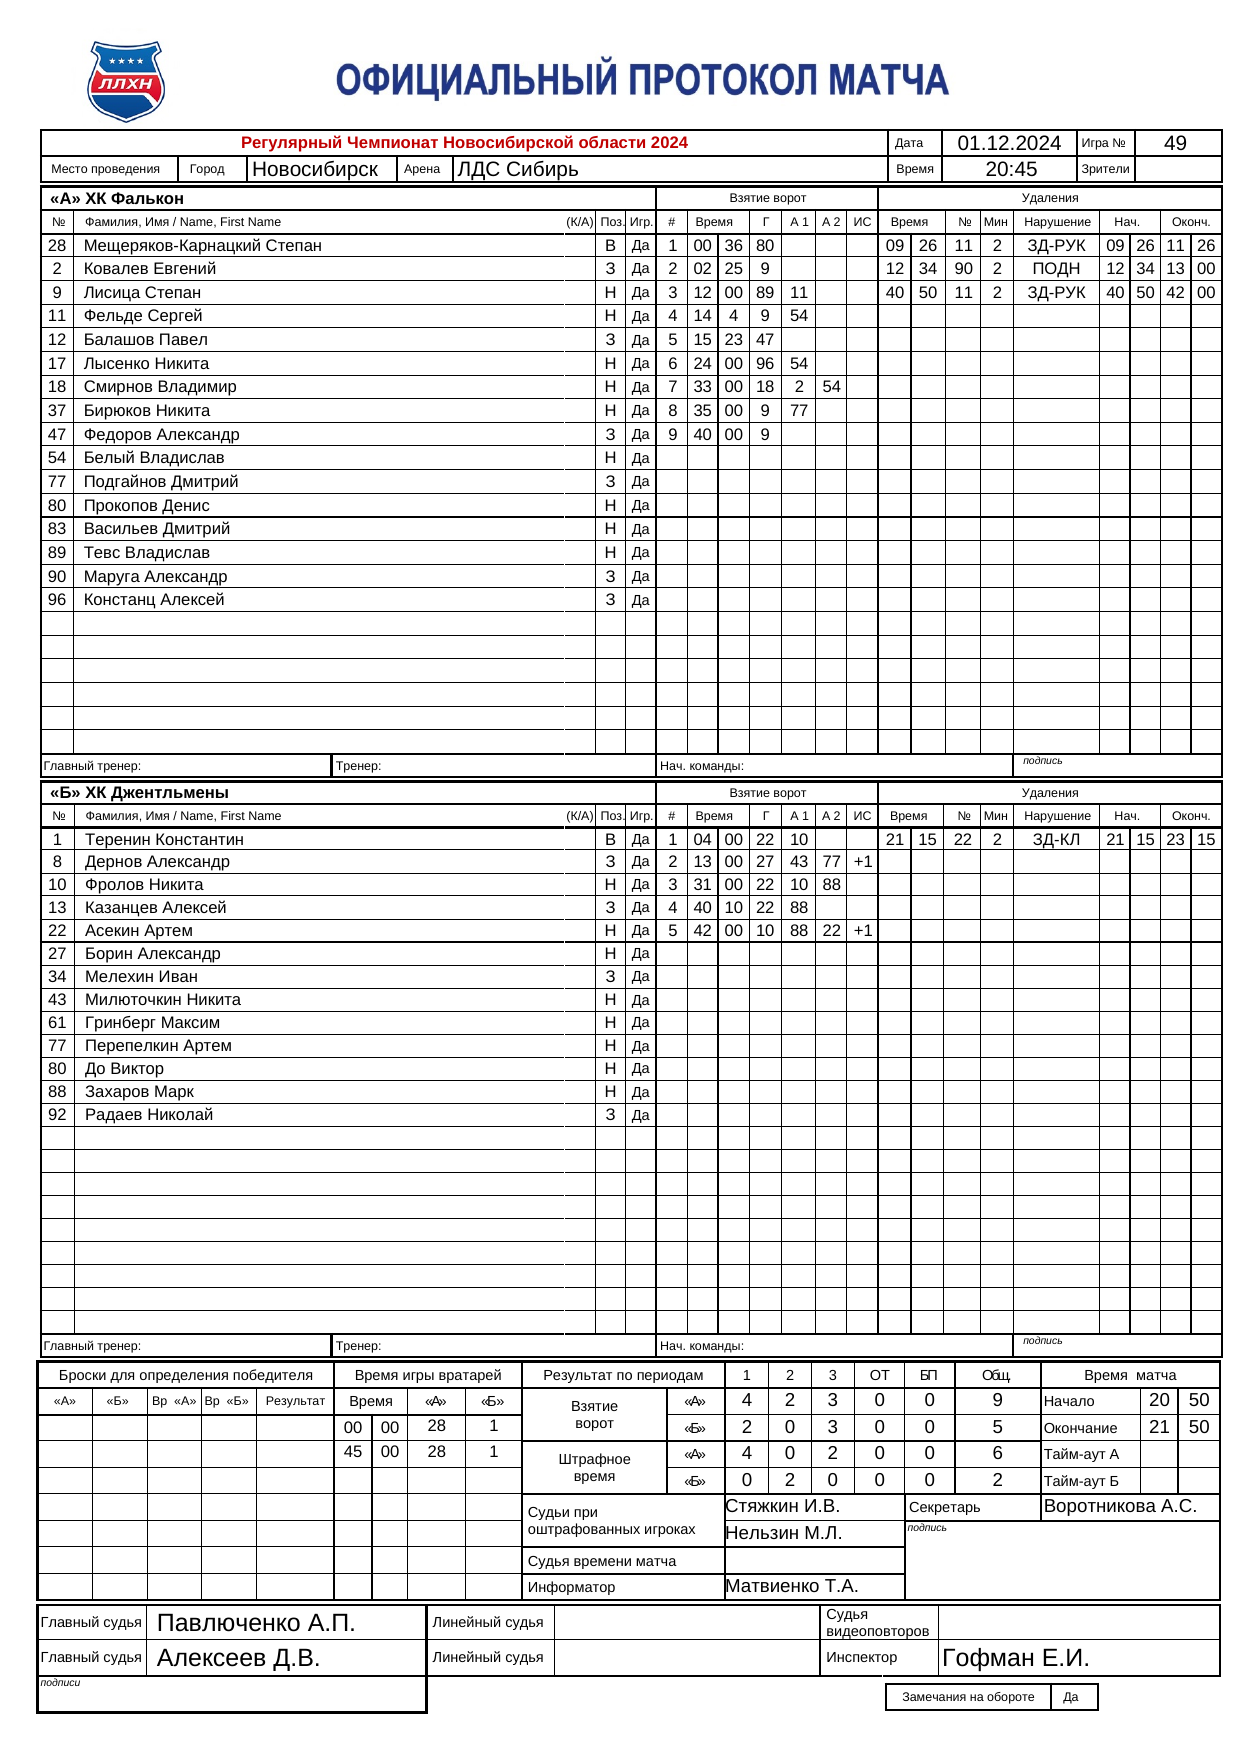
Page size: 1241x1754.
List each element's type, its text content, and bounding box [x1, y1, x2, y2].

table_cell 0 [855, 1415, 904, 1440]
table_cell «А» [408, 1389, 465, 1413]
table_cell 4 [726, 1389, 768, 1413]
table_cell [912, 446, 945, 469]
table_cell [1161, 1081, 1190, 1103]
table_cell [981, 1265, 1013, 1287]
table_cell [981, 1288, 1013, 1310]
table_cell [847, 1288, 877, 1310]
table_cell [912, 328, 945, 351]
table_cell 43 [782, 850, 815, 872]
table_cell [816, 829, 846, 849]
table_cell [816, 399, 846, 422]
table_cell [946, 399, 980, 422]
table_cell [257, 1521, 333, 1546]
table_cell 13 [1161, 257, 1190, 280]
table_cell 77 [816, 850, 846, 872]
table_cell [847, 683, 877, 706]
table_cell Павлюченко А.П. [147, 1606, 425, 1639]
table_cell № [944, 805, 980, 826]
table_cell 10 [782, 874, 815, 895]
table_cell подписи [39, 1677, 425, 1711]
table_cell [750, 1058, 781, 1079]
table_cell [688, 943, 717, 964]
table_cell [816, 683, 846, 706]
table_cell [1192, 943, 1221, 964]
table_cell [1131, 328, 1160, 351]
table_cell Время [879, 211, 945, 233]
table_cell [1161, 896, 1190, 918]
table_cell 15 [1131, 829, 1160, 849]
table_cell [816, 257, 846, 280]
table_cell [657, 1265, 687, 1287]
table_header Взятие ворот [657, 188, 877, 209]
table_cell [981, 1196, 1013, 1218]
table_cell 92 [42, 1104, 74, 1126]
table_cell [1100, 1104, 1129, 1126]
table_cell [981, 707, 1013, 729]
table_cell [1161, 1104, 1190, 1126]
table_cell [782, 612, 815, 634]
table_cell Да [626, 1035, 655, 1057]
table_cell [750, 1104, 781, 1126]
table_cell 13 [688, 850, 717, 872]
table_cell 0 [855, 1442, 904, 1467]
table_cell [626, 1242, 655, 1264]
table_cell [657, 612, 687, 634]
table_cell [408, 1494, 465, 1520]
table_cell [847, 1173, 877, 1195]
table_cell [981, 588, 1013, 611]
table_cell 6 [956, 1442, 1040, 1467]
table_cell «Б » [466, 1389, 521, 1413]
table_cell 88 [816, 874, 846, 895]
table_cell Да [626, 966, 655, 987]
table_cell [1014, 874, 1099, 895]
table_cell [782, 1311, 815, 1333]
table_cell [981, 376, 1013, 398]
table_cell [750, 470, 781, 493]
table_cell [657, 943, 687, 964]
table_cell 0 [905, 1468, 954, 1493]
table_cell [1100, 850, 1129, 872]
table_cell 28 [408, 1416, 465, 1440]
table_cell [946, 730, 980, 753]
table_cell [39, 1468, 92, 1493]
table_cell 2 [726, 1415, 768, 1440]
table_cell [719, 494, 749, 516]
table_cell [1161, 541, 1190, 564]
table_cell [1131, 612, 1160, 634]
table_cell [981, 352, 1013, 374]
table_cell [657, 966, 687, 987]
table_cell [816, 305, 846, 327]
table_cell [688, 707, 717, 729]
table_cell Н [596, 376, 625, 398]
table_cell Оконч. [1161, 805, 1221, 826]
table_cell [782, 943, 815, 964]
table_cell [1161, 588, 1190, 611]
table_cell [782, 1127, 815, 1149]
table_cell [847, 1311, 877, 1333]
table_cell [1131, 1104, 1160, 1126]
table_cell [1131, 920, 1160, 941]
table_cell [847, 636, 877, 658]
table_cell [148, 1547, 201, 1573]
table_cell [75, 1196, 564, 1218]
table_cell [912, 1265, 943, 1287]
table_cell 11 [946, 235, 980, 256]
table_cell Н [596, 1081, 625, 1103]
table_cell Нарушение [1014, 805, 1099, 826]
table_cell Да [626, 235, 655, 256]
table_cell [816, 1265, 846, 1287]
table_cell [719, 1058, 749, 1079]
table_cell 61 [42, 1012, 74, 1033]
table_cell [373, 1547, 407, 1573]
table_cell [816, 1035, 846, 1057]
table_cell [1014, 1081, 1099, 1103]
table_cell 2 [769, 1468, 811, 1493]
table_cell [750, 1127, 781, 1149]
table_cell [1161, 850, 1190, 872]
table_cell [657, 494, 687, 516]
table_cell [847, 328, 877, 351]
table_cell [750, 966, 781, 987]
table_cell [688, 1219, 717, 1241]
table_cell [565, 1173, 595, 1195]
table_cell [688, 1173, 717, 1195]
table_cell [1014, 470, 1099, 493]
table_cell А 1 [782, 211, 815, 233]
table_cell [719, 1196, 749, 1218]
table_cell 00 [719, 399, 749, 422]
table_cell № [42, 805, 74, 826]
table_cell [148, 1521, 201, 1546]
table_cell 50 [1131, 281, 1160, 303]
table_cell [688, 1311, 717, 1333]
table_cell Судья времени матча [523, 1548, 724, 1573]
table_cell [750, 659, 781, 682]
table_cell Фельде Сергей [74, 305, 564, 327]
table_cell [1100, 636, 1129, 658]
table_cell [1161, 1265, 1190, 1287]
table_header Замечания на обороте [887, 1685, 1050, 1709]
table_cell Бирюков Никита [74, 399, 564, 422]
table_cell 21 [879, 829, 910, 849]
table_cell [912, 943, 943, 964]
table_cell [1131, 565, 1160, 587]
table_cell [596, 1265, 625, 1287]
table_cell Перепелкин Артем [75, 1035, 564, 1057]
table_cell Результат [257, 1389, 333, 1413]
table_cell [93, 1416, 147, 1440]
table_cell 88 [42, 1081, 74, 1103]
table_cell Окончание [1042, 1415, 1140, 1440]
table_cell [657, 683, 687, 706]
table_cell 27 [42, 943, 74, 964]
table_cell [1099, 1682, 1220, 1711]
table_cell 21 [1100, 829, 1129, 849]
table_cell До Виктор [75, 1058, 564, 1079]
table_cell ИС [847, 805, 877, 826]
table_cell [1131, 850, 1160, 872]
table_cell [148, 1494, 201, 1520]
table_cell [1161, 1058, 1190, 1079]
table_cell [1014, 966, 1099, 987]
table_cell [688, 446, 717, 469]
table_cell [879, 470, 910, 493]
table_cell А 1 [782, 805, 815, 826]
table_cell [847, 1012, 877, 1033]
table_cell [1192, 730, 1221, 753]
table_cell [74, 707, 564, 729]
table_cell [719, 707, 749, 729]
table_cell [1192, 470, 1221, 493]
table_cell [879, 683, 910, 706]
table_cell [1192, 1219, 1221, 1241]
table_header Да [1052, 1685, 1097, 1709]
table_cell [565, 683, 595, 706]
table_cell Казанцев Алексей [75, 896, 564, 918]
table_cell [816, 659, 846, 682]
table_cell Дернов Александр [75, 850, 564, 872]
table_cell [688, 518, 717, 540]
table_cell [1100, 1242, 1129, 1264]
table_cell [1131, 683, 1160, 706]
table_cell 1 [466, 1416, 521, 1440]
table_cell [1141, 1441, 1177, 1467]
table_cell [944, 1219, 980, 1241]
table_cell [879, 541, 910, 564]
table_cell 12 [1100, 257, 1129, 280]
table_cell [782, 1012, 815, 1033]
table_cell [42, 636, 73, 658]
table_cell [946, 376, 980, 398]
table_cell [657, 588, 687, 611]
table_cell [1192, 1127, 1221, 1149]
table_cell [657, 446, 687, 469]
table_cell [782, 989, 815, 1011]
table_cell ИС [847, 211, 877, 233]
table_cell [719, 470, 749, 493]
table_cell Игр. [626, 805, 655, 826]
table_cell [1161, 470, 1190, 493]
table_cell 31 [688, 874, 717, 895]
table_cell Нач. команды: [657, 755, 1012, 776]
table_cell 14 [688, 305, 717, 327]
table_cell [75, 1150, 564, 1172]
table_cell [847, 376, 877, 398]
table_cell [565, 1150, 595, 1172]
table_cell # [657, 805, 687, 826]
table_cell [816, 1104, 846, 1126]
table_cell [1131, 470, 1160, 493]
table_cell [939, 1606, 1219, 1639]
table_cell [816, 470, 846, 493]
table_cell [1192, 896, 1221, 918]
table_cell [1161, 874, 1190, 895]
table_cell Судья видеоповторов [821, 1606, 938, 1639]
table_cell Да [626, 850, 655, 872]
table_cell [782, 541, 815, 564]
table_cell [912, 1104, 943, 1126]
table_cell 88 [782, 896, 815, 918]
table_cell [946, 470, 980, 493]
table_cell [847, 541, 877, 564]
table_cell 00 [719, 423, 749, 445]
table_cell 22 [944, 829, 980, 849]
table_cell подпись [1014, 1335, 1221, 1356]
table_cell А 2 [816, 805, 846, 826]
table_cell [879, 989, 910, 1011]
table_cell [1014, 1150, 1099, 1172]
table_cell Да [626, 1012, 655, 1033]
table_cell [626, 1219, 655, 1241]
table_cell [847, 305, 877, 327]
table_cell [1014, 541, 1099, 564]
table_cell [1014, 989, 1099, 1011]
table_cell [981, 1058, 1013, 1079]
table_cell [1014, 328, 1099, 351]
table_cell [257, 1547, 333, 1573]
table_cell [946, 328, 980, 351]
table_cell ЗД-РУК [1014, 235, 1099, 256]
table_cell [782, 588, 815, 611]
table_cell 47 [750, 328, 781, 351]
table_cell [75, 1311, 564, 1333]
table_cell [879, 707, 910, 729]
table_cell [946, 305, 980, 327]
table_cell Да [626, 541, 655, 564]
table_cell [657, 1288, 687, 1310]
table_cell [1131, 305, 1160, 327]
table_cell [847, 1265, 877, 1287]
table_cell [657, 636, 687, 658]
table_cell [1192, 707, 1221, 729]
table_cell [847, 874, 877, 895]
table_cell [912, 966, 943, 987]
table_cell [782, 1173, 815, 1195]
table_cell [847, 1104, 877, 1126]
table_cell [1192, 305, 1221, 327]
table_cell [719, 588, 749, 611]
table_cell [39, 1416, 92, 1440]
table_cell [596, 683, 625, 706]
table_cell 18 [42, 376, 73, 398]
table_cell 80 [750, 235, 781, 256]
table_cell [657, 565, 687, 587]
table_cell [1131, 423, 1160, 445]
table_cell [373, 1521, 407, 1546]
table_cell З [596, 966, 625, 987]
table_cell 9 [42, 281, 73, 303]
table_cell [202, 1521, 256, 1546]
table_cell [879, 1311, 910, 1333]
table_cell Да [626, 943, 655, 964]
table_cell [1192, 1104, 1221, 1126]
table_cell [565, 235, 595, 256]
table_cell 4 [726, 1442, 768, 1467]
table_cell [782, 423, 815, 445]
table_cell [981, 1311, 1013, 1333]
table_cell Федоров Александр [74, 423, 564, 445]
table_cell [1131, 1173, 1160, 1195]
table_cell Фамилия, Имя / Name, First Name [75, 805, 565, 826]
table_cell [74, 636, 564, 658]
table_cell [257, 1494, 333, 1520]
table_cell [946, 352, 980, 374]
table_cell [148, 1574, 201, 1599]
table_cell «Б» [668, 1415, 724, 1440]
table_cell [1100, 446, 1129, 469]
table_cell З [596, 588, 625, 611]
table_cell [1100, 1035, 1129, 1057]
table_cell [912, 376, 945, 398]
table_cell [719, 659, 749, 682]
table_cell [202, 1416, 256, 1440]
table_cell [782, 565, 815, 587]
table_cell [1131, 874, 1160, 895]
table_cell [1014, 588, 1099, 611]
table_cell [688, 612, 717, 634]
table_cell 0 [769, 1442, 811, 1467]
table_cell [1192, 1311, 1221, 1333]
table_cell [565, 1035, 595, 1057]
table_cell [847, 1219, 877, 1241]
table_cell [719, 1012, 749, 1033]
table_cell Линейный судья [428, 1640, 554, 1675]
table_cell 5 [956, 1415, 1040, 1440]
table_cell [1161, 1242, 1190, 1264]
table_cell З [596, 257, 625, 280]
table_cell [565, 470, 595, 493]
table_cell [565, 423, 595, 445]
table_cell [1100, 874, 1129, 895]
table_cell [1131, 1035, 1160, 1057]
table_cell [596, 1311, 625, 1333]
table_cell [1131, 989, 1160, 1011]
table_cell Н [596, 1058, 625, 1079]
table_cell [626, 1196, 655, 1218]
table_cell [626, 1311, 655, 1333]
table_cell [42, 730, 73, 753]
table_cell 4 [719, 305, 749, 327]
table_cell [1100, 989, 1129, 1011]
table_cell 89 [42, 541, 73, 564]
table_cell 2 [657, 850, 687, 872]
table_header Удаления [879, 783, 1221, 803]
table_cell [1192, 1150, 1221, 1172]
table_cell [565, 352, 595, 374]
table_cell [719, 1265, 749, 1287]
table_cell [750, 1242, 781, 1264]
table_cell [946, 707, 980, 729]
table_cell [879, 1058, 910, 1079]
table_cell Время [879, 805, 943, 826]
table_cell 1 [466, 1441, 521, 1467]
table_cell [944, 1035, 980, 1057]
table_cell [202, 1468, 256, 1493]
table_cell 34 [1131, 257, 1160, 280]
table_cell [944, 1311, 980, 1333]
table_cell 9 [956, 1389, 1040, 1413]
table_cell [782, 659, 815, 682]
table_cell 09 [879, 235, 910, 256]
table_cell Секретарь [906, 1495, 1040, 1520]
table_cell [912, 636, 945, 658]
table_cell [981, 1173, 1013, 1195]
table_cell [42, 683, 73, 706]
table_cell Маруга Александр [74, 565, 564, 587]
table_cell [565, 376, 595, 398]
table_cell [1131, 376, 1160, 398]
table_cell [879, 896, 910, 918]
table_cell [657, 989, 687, 1011]
table_cell 15 [912, 829, 943, 849]
table_cell [1192, 1288, 1221, 1310]
table_cell [946, 423, 980, 445]
table_cell [657, 730, 687, 753]
table_cell Поз. [596, 805, 625, 826]
table_cell [981, 920, 1013, 941]
table_cell [688, 1104, 717, 1126]
table_cell [555, 1606, 819, 1639]
table_cell Милюточкин Никита [75, 989, 564, 1011]
table_cell [912, 612, 945, 634]
table_cell [148, 1468, 201, 1493]
table_cell Мелехин Иван [75, 966, 564, 987]
table_cell 0 [905, 1389, 954, 1413]
table_cell Да [626, 1081, 655, 1103]
table_cell [565, 896, 595, 918]
table_cell [1131, 1012, 1160, 1033]
table_header Игра № [1078, 131, 1134, 155]
table_cell [1014, 1219, 1099, 1241]
table_cell [1192, 541, 1221, 564]
table_cell [1100, 1150, 1129, 1172]
table_cell [565, 1104, 595, 1126]
table_cell [93, 1494, 147, 1520]
table_cell [202, 1574, 256, 1599]
table_cell 54 [816, 376, 846, 398]
table_cell Стяжкин И.В. [726, 1495, 904, 1520]
table_cell [1014, 1127, 1099, 1149]
table_cell [946, 494, 980, 516]
table_cell 1 [657, 829, 687, 849]
table_cell Тренер: [333, 755, 655, 776]
table_cell 42 [688, 920, 717, 941]
table_cell З [596, 423, 625, 445]
table_cell [719, 1035, 749, 1057]
table_cell [565, 305, 595, 327]
table_cell [719, 943, 749, 964]
table_cell [1131, 588, 1160, 611]
table_cell [816, 281, 846, 303]
table_cell [688, 1150, 717, 1172]
table_cell Инспектор [821, 1640, 938, 1675]
table_cell [688, 1081, 717, 1103]
table_cell 00 [373, 1441, 407, 1467]
table_cell [596, 1242, 625, 1264]
table_cell 22 [750, 829, 781, 849]
table_cell 42 [1161, 281, 1190, 303]
table_cell 0 [726, 1468, 768, 1493]
table_cell [657, 1127, 687, 1149]
table_cell [1192, 1265, 1221, 1287]
table_cell [782, 730, 815, 753]
table_cell [879, 1035, 910, 1057]
table_cell [1131, 1242, 1160, 1264]
table_cell 00 [719, 281, 749, 303]
table_cell [912, 1081, 943, 1103]
table_cell ЗД-КЛ [1014, 829, 1099, 849]
table_cell [750, 565, 781, 587]
table_cell 00 [719, 850, 749, 872]
table_cell +1 [847, 920, 877, 941]
table_cell [565, 518, 595, 540]
table_cell № [42, 211, 73, 233]
table_cell [981, 541, 1013, 564]
table_cell [816, 707, 846, 729]
table_cell Город [179, 157, 246, 181]
table_cell Да [626, 352, 655, 374]
table_cell З [596, 470, 625, 493]
table_cell [782, 518, 815, 540]
table_cell [596, 707, 625, 729]
table_cell [816, 1219, 846, 1241]
table_cell [981, 565, 1013, 587]
table_cell [1100, 896, 1129, 918]
table_cell [1100, 683, 1129, 706]
table_header Результат по периодам [523, 1363, 724, 1387]
table_cell А 2 [816, 211, 846, 233]
table_cell [782, 1035, 815, 1057]
table_cell Прокопов Денис [74, 494, 564, 516]
table_cell 9 [750, 305, 781, 327]
table_cell [912, 683, 945, 706]
table_cell [39, 1494, 92, 1520]
table_cell 12 [42, 328, 73, 351]
table_cell [1192, 874, 1221, 895]
table_cell [565, 1127, 595, 1149]
table_cell 2 [657, 257, 687, 280]
table_cell [42, 1265, 74, 1287]
table_cell 0 [769, 1415, 811, 1440]
table_cell подпись [906, 1522, 1219, 1599]
table_cell 10 [782, 829, 815, 849]
table_cell [946, 588, 980, 611]
table_cell [626, 707, 655, 729]
table_cell [657, 659, 687, 682]
table_cell 2 [981, 281, 1013, 303]
table_cell [946, 541, 980, 564]
table_cell 40 [1100, 281, 1129, 303]
table_cell Да [626, 588, 655, 611]
table_cell [42, 1173, 74, 1195]
table_cell [847, 565, 877, 587]
table_cell 00 [1192, 257, 1221, 280]
table_cell [39, 1574, 92, 1599]
table_cell Поз. [596, 211, 625, 233]
table_cell [944, 1104, 980, 1126]
table_cell 2 [769, 1389, 811, 1413]
table_cell [688, 989, 717, 1011]
table_cell [719, 989, 749, 1011]
table_cell 80 [42, 1058, 74, 1079]
table_cell [879, 850, 910, 872]
table_cell Да [626, 376, 655, 398]
table_cell [912, 1058, 943, 1079]
table_cell [912, 1035, 943, 1057]
table_cell [1161, 1012, 1190, 1033]
table_cell [1131, 730, 1160, 753]
table_cell [944, 1288, 980, 1310]
table_cell [565, 446, 595, 469]
table_cell Н [596, 1035, 625, 1057]
table_cell [1131, 352, 1160, 374]
table_cell [1192, 920, 1221, 941]
table_cell [657, 541, 687, 564]
table_cell [1179, 1441, 1219, 1467]
table_cell [1014, 659, 1099, 682]
table_cell [719, 683, 749, 706]
table_cell [879, 565, 910, 587]
table_cell Тевс Владислав [74, 541, 564, 564]
table_cell 4 [657, 305, 687, 327]
table_cell Место проведения [42, 157, 177, 181]
table_cell [202, 1441, 256, 1467]
table_cell Н [596, 305, 625, 327]
table_cell Главный тренер: [42, 1335, 330, 1356]
table_cell [750, 1311, 781, 1333]
table_cell [1014, 1196, 1099, 1218]
table_cell [1100, 352, 1129, 374]
table_cell [750, 1219, 781, 1241]
table_cell Н [596, 518, 625, 540]
table_cell [847, 612, 877, 634]
table_cell [626, 1288, 655, 1310]
table_cell «А» [39, 1389, 92, 1413]
table_cell [335, 1494, 371, 1520]
table_cell «Б» [668, 1468, 724, 1493]
table_cell Время [688, 805, 749, 826]
table_cell [1192, 328, 1221, 351]
table_cell 10 [719, 896, 749, 918]
table_cell 12 [879, 257, 910, 280]
table_cell Арена [398, 157, 452, 181]
table_cell [688, 730, 717, 753]
table_cell [816, 989, 846, 1011]
table_cell Вр «А» [148, 1389, 201, 1413]
table_cell [946, 612, 980, 634]
table_cell [1192, 399, 1221, 422]
table_cell [1100, 494, 1129, 516]
table_cell [782, 1265, 815, 1287]
table_cell Теренин Константин [75, 829, 564, 849]
table_cell [565, 636, 595, 658]
table_cell [847, 446, 877, 469]
table_cell [1131, 636, 1160, 658]
table_cell [750, 518, 781, 540]
table_cell [847, 352, 877, 374]
table_cell [1014, 1242, 1099, 1264]
table_cell [565, 659, 595, 682]
table_cell 27 [750, 850, 781, 872]
table_cell [1131, 494, 1160, 516]
table_cell (К/А) [565, 211, 595, 233]
table_cell Мещеряков-Карнацкий Степан [74, 235, 564, 256]
table_cell Белый Владислав [74, 446, 564, 469]
table_cell 34 [42, 966, 74, 987]
table_header БП [905, 1363, 954, 1387]
table_cell 40 [688, 896, 717, 918]
table_cell Балашов Павел [74, 328, 564, 351]
table_cell [1100, 1127, 1129, 1149]
table_cell [688, 1242, 717, 1264]
picture [5, 28, 1179, 129]
table_cell [719, 541, 749, 564]
table_cell Тайм-аут Б [1042, 1468, 1140, 1493]
table_cell [719, 565, 749, 587]
table_cell [944, 1058, 980, 1079]
table_cell [750, 588, 781, 611]
table_cell [912, 1242, 943, 1264]
table_cell [408, 1547, 465, 1573]
table_cell [750, 730, 781, 753]
table_cell Г [750, 211, 781, 233]
table_cell [657, 1058, 687, 1079]
table_cell З [596, 328, 625, 351]
table_cell [782, 1150, 815, 1172]
table_cell [657, 1104, 687, 1126]
table_cell [1100, 305, 1129, 327]
table_cell [912, 850, 943, 872]
table_cell [39, 1441, 92, 1467]
table_cell [847, 494, 877, 516]
table_cell [816, 1081, 846, 1103]
table_cell [1014, 1058, 1099, 1079]
table_cell [1192, 446, 1221, 469]
table_cell 00 [719, 829, 749, 849]
table_cell [981, 470, 1013, 493]
table_header ОТ [855, 1363, 904, 1387]
table_cell [1131, 1127, 1160, 1149]
table_cell 0 [855, 1389, 904, 1413]
table_cell [782, 470, 815, 493]
table_cell [879, 1242, 910, 1264]
table_cell [657, 1173, 687, 1195]
table_cell [981, 1242, 1013, 1264]
table_cell [879, 1104, 910, 1126]
table_cell [657, 1150, 687, 1172]
table_cell [1131, 1150, 1160, 1172]
table_cell 22 [750, 874, 781, 895]
table_cell [912, 1311, 943, 1333]
table_cell [1161, 446, 1190, 469]
table_cell [816, 943, 846, 964]
table_cell [565, 1288, 595, 1310]
table_cell 8 [657, 399, 687, 422]
table_cell [1131, 966, 1160, 987]
table_cell [879, 352, 910, 374]
table_cell [1161, 1219, 1190, 1241]
table_cell [657, 470, 687, 493]
table_cell [1014, 683, 1099, 706]
table_cell [912, 707, 945, 729]
table_cell 88 [782, 920, 815, 941]
table_cell [1014, 1104, 1099, 1126]
table_cell [688, 636, 717, 658]
table_cell [981, 305, 1013, 327]
table_cell Да [626, 257, 655, 280]
table_cell З [596, 565, 625, 587]
table_cell [596, 730, 625, 753]
table_cell [750, 1081, 781, 1103]
table_cell [1014, 730, 1099, 753]
table_cell [816, 612, 846, 634]
table_cell [912, 1288, 943, 1310]
table_cell [565, 829, 595, 849]
table_cell [373, 1494, 407, 1520]
table_cell [782, 446, 815, 469]
table_cell [1161, 352, 1190, 374]
table_cell З [596, 850, 625, 872]
table_cell [657, 1311, 687, 1333]
table_header Броски для определения победителя [39, 1363, 333, 1387]
table_header «А» ХК Фалькон [42, 188, 655, 209]
table_cell 00 [373, 1416, 407, 1440]
table_cell [1014, 850, 1099, 872]
table_cell [944, 920, 980, 941]
table_cell [879, 376, 910, 398]
table_cell [981, 612, 1013, 634]
table_cell [74, 659, 564, 682]
table_cell [750, 1288, 781, 1310]
table_cell [565, 850, 595, 872]
table_cell [981, 636, 1013, 658]
table_cell Н [596, 1012, 625, 1033]
table_cell Н [596, 399, 625, 422]
table_cell [257, 1468, 333, 1493]
table_cell [1100, 399, 1129, 422]
table_cell [816, 588, 846, 611]
table_cell [847, 1081, 877, 1103]
table_cell [879, 966, 910, 987]
table_cell [257, 1441, 333, 1467]
table_cell Судьи при оштрафованных игроках [523, 1495, 724, 1546]
table_cell [1014, 707, 1099, 729]
table_cell [596, 612, 625, 634]
table_header 49 [1136, 131, 1221, 155]
table_cell Борин Александр [75, 943, 564, 964]
table_cell [981, 896, 1013, 918]
table_cell Да [626, 518, 655, 540]
table_cell [1014, 1173, 1099, 1195]
table_cell [1192, 1196, 1221, 1218]
table_cell [335, 1547, 371, 1573]
table_cell [1100, 966, 1129, 987]
table_cell [1161, 1196, 1190, 1218]
table_cell [944, 1173, 980, 1195]
table_cell [565, 966, 595, 987]
table_cell [750, 683, 781, 706]
table_cell Время [688, 211, 749, 233]
table_cell № [946, 211, 980, 233]
table_cell [42, 1288, 74, 1310]
table_cell [596, 1219, 625, 1241]
table_cell «А» [668, 1389, 724, 1413]
table_cell [626, 683, 655, 706]
table_cell [75, 1219, 564, 1241]
table_cell [466, 1547, 521, 1573]
table_cell 3 [812, 1389, 854, 1413]
table_cell [1192, 1081, 1221, 1103]
table_cell [202, 1547, 256, 1573]
table_cell [688, 1035, 717, 1057]
table_cell [657, 1035, 687, 1057]
table_cell 83 [42, 518, 73, 540]
table_cell [75, 1288, 564, 1310]
table_cell [912, 494, 945, 516]
table_cell 54 [42, 446, 73, 469]
table_cell [1161, 328, 1190, 351]
table_cell [93, 1521, 147, 1546]
table_cell [1161, 1127, 1190, 1149]
table_cell [565, 328, 595, 351]
table_cell Информатор [523, 1575, 724, 1599]
table_cell [750, 989, 781, 1011]
table_cell [719, 1127, 749, 1149]
table_cell [912, 541, 945, 564]
table_cell [912, 588, 945, 611]
table_cell подпись [1014, 755, 1221, 776]
table_cell [1100, 612, 1129, 634]
table_cell Мин [981, 211, 1013, 233]
table_cell [847, 730, 877, 753]
table_header Взятие ворот [657, 783, 877, 803]
table_cell Констанц Алексей [74, 588, 564, 611]
table_cell 6 [657, 352, 687, 374]
table_cell [847, 518, 877, 540]
table_cell [93, 1574, 147, 1599]
table_cell [335, 1574, 371, 1599]
table_cell [93, 1547, 147, 1573]
table_cell [1161, 707, 1190, 729]
table_cell [946, 636, 980, 658]
table_cell Да [626, 423, 655, 445]
table_cell [657, 1196, 687, 1218]
table_cell [565, 1012, 595, 1033]
table_cell [816, 966, 846, 987]
table_cell «Б» [93, 1389, 147, 1413]
table_cell Н [596, 920, 625, 941]
table_cell 77 [42, 1035, 74, 1057]
table_cell Ковалев Евгений [74, 257, 564, 280]
table_cell [1161, 636, 1190, 658]
table_cell [257, 1574, 333, 1599]
table_cell [75, 1242, 564, 1264]
table_cell [719, 966, 749, 987]
table_header 1 [726, 1363, 768, 1387]
table_cell [879, 730, 910, 753]
table_cell [1161, 565, 1190, 587]
table_cell 02 [688, 257, 717, 280]
table_cell [1100, 659, 1129, 682]
table_cell Да [626, 281, 655, 303]
table_cell Да [626, 470, 655, 493]
table_cell [1192, 989, 1221, 1011]
table_cell 22 [42, 920, 74, 941]
table_cell [596, 1173, 625, 1195]
table_cell [816, 1288, 846, 1310]
table_cell [879, 1219, 910, 1241]
table_cell 9 [750, 399, 781, 422]
table_cell [1100, 1288, 1129, 1310]
table_cell [626, 612, 655, 634]
table_cell [879, 943, 910, 964]
table_cell # [657, 211, 687, 233]
table_cell [1192, 423, 1221, 445]
table_cell [981, 1127, 1013, 1149]
table_cell Радаев Николай [75, 1104, 564, 1126]
table_cell [944, 874, 980, 895]
table_cell 00 [1192, 281, 1221, 303]
table_cell Васильев Дмитрий [74, 518, 564, 540]
table_cell [565, 989, 595, 1011]
table_cell 00 [688, 235, 717, 256]
table_cell [981, 683, 1013, 706]
table_cell [944, 1012, 980, 1033]
table_cell [74, 683, 564, 706]
table_cell [626, 1265, 655, 1287]
table_cell [688, 1288, 717, 1310]
table_cell [1014, 1265, 1099, 1287]
table_cell [565, 565, 595, 587]
table_cell [1161, 683, 1190, 706]
table_header Общ. [956, 1363, 1040, 1387]
table_cell [981, 1035, 1013, 1057]
table_cell [1192, 494, 1221, 516]
table_cell [1161, 730, 1190, 753]
table_cell [565, 1311, 595, 1333]
table_cell [847, 470, 877, 493]
table_cell [719, 730, 749, 753]
table_cell [981, 328, 1013, 351]
table_cell [912, 423, 945, 445]
table_cell [1161, 399, 1190, 422]
table_cell 00 [719, 920, 749, 941]
table_cell [750, 1150, 781, 1172]
table_cell Асекин Артем [75, 920, 564, 941]
table_cell 18 [750, 376, 781, 398]
table_cell [1100, 1173, 1129, 1195]
table_header Время матча [1042, 1363, 1219, 1387]
table_cell [1100, 541, 1129, 564]
table_cell 24 [688, 352, 717, 374]
table_cell [42, 612, 73, 634]
table_cell [1100, 920, 1129, 941]
table_cell [782, 1196, 815, 1218]
table_cell [981, 850, 1013, 872]
table_cell [565, 588, 595, 611]
table_cell [750, 494, 781, 516]
table_cell [981, 659, 1013, 682]
table_cell [42, 1311, 74, 1333]
table_cell [847, 1150, 877, 1172]
table_cell [688, 470, 717, 493]
table_cell [1161, 1173, 1190, 1195]
table_header 3 [812, 1363, 854, 1387]
table_cell [816, 518, 846, 540]
table_cell [816, 1058, 846, 1079]
table_cell [946, 565, 980, 587]
table_cell Нач. [1100, 211, 1160, 233]
table_cell [750, 1173, 781, 1195]
table_cell 7 [657, 376, 687, 398]
table_cell [981, 1150, 1013, 1172]
table_cell [1192, 1035, 1221, 1057]
table_cell [626, 730, 655, 753]
table_cell Н [596, 352, 625, 374]
table_cell [912, 1012, 943, 1033]
table_cell [879, 636, 910, 658]
table_cell [912, 399, 945, 422]
table_cell Да [626, 874, 655, 895]
table_cell [912, 1150, 943, 1172]
table_cell [847, 966, 877, 987]
table_cell 2 [981, 829, 1013, 849]
table_cell [912, 920, 943, 941]
table_cell [1131, 399, 1160, 422]
table_cell Да [626, 1104, 655, 1126]
table_cell Да [626, 920, 655, 941]
table_cell [879, 1081, 910, 1103]
table_cell 0 [855, 1468, 904, 1493]
table_cell [1161, 612, 1190, 634]
table_cell [944, 850, 980, 872]
table_cell [879, 328, 910, 351]
table_cell [816, 730, 846, 753]
table_cell [688, 1058, 717, 1079]
table_cell [1192, 1242, 1221, 1264]
table_cell 17 [42, 352, 73, 374]
table_cell 40 [879, 281, 910, 303]
table_cell [879, 305, 910, 327]
table_cell 22 [816, 920, 846, 941]
table_cell [1014, 565, 1099, 587]
table_cell [1100, 376, 1129, 398]
table_cell [847, 281, 877, 303]
table_cell [1014, 305, 1099, 327]
table_cell [1014, 943, 1099, 964]
table_cell Штрафное время [523, 1442, 666, 1493]
table_cell Да [626, 446, 655, 469]
table_cell [1100, 518, 1129, 540]
table_cell 23 [719, 328, 749, 351]
table_cell [879, 1173, 910, 1195]
table_cell [946, 659, 980, 682]
table_cell [466, 1521, 521, 1546]
table_cell [981, 1081, 1013, 1103]
table_cell [1192, 850, 1221, 872]
table_cell [719, 1173, 749, 1195]
table_cell 47 [42, 423, 73, 445]
table_cell 43 [42, 989, 74, 1011]
table_cell 35 [688, 399, 717, 422]
table_cell [944, 1081, 980, 1103]
table_cell [657, 1012, 687, 1033]
table_cell [782, 1288, 815, 1310]
table_cell 89 [750, 281, 781, 303]
table_cell [1192, 588, 1221, 611]
table_cell [1161, 989, 1190, 1011]
table_cell [719, 1104, 749, 1126]
table_cell [1192, 518, 1221, 540]
table_cell 10 [750, 920, 781, 941]
table_cell 45 [335, 1441, 371, 1467]
table_cell [1131, 518, 1160, 540]
table_cell [981, 494, 1013, 516]
table_cell 96 [42, 588, 73, 611]
table_cell 4 [657, 896, 687, 918]
table_cell Да [626, 399, 655, 422]
table_cell Н [596, 943, 625, 964]
table_cell [565, 612, 595, 634]
table_cell [944, 1242, 980, 1264]
table_cell [1161, 659, 1190, 682]
table_cell [1161, 305, 1190, 327]
table_cell [626, 1173, 655, 1195]
table_cell [626, 1127, 655, 1149]
table_cell [1131, 1196, 1160, 1218]
table_cell 2 [42, 257, 73, 280]
table_cell 26 [1131, 235, 1160, 256]
table_cell З [596, 896, 625, 918]
table_cell [1100, 1012, 1129, 1033]
table_cell ПОДН [1014, 257, 1099, 280]
table_cell Воротникова А.С. [1042, 1495, 1219, 1520]
table_cell [750, 446, 781, 469]
table_cell Да [626, 1058, 655, 1079]
table_cell Вр «Б» [202, 1389, 256, 1413]
table_cell [148, 1441, 201, 1467]
table_cell [847, 659, 877, 682]
table_cell 11 [42, 305, 73, 327]
table_cell [944, 1127, 980, 1149]
table_cell Гофман Е.И. [939, 1640, 1219, 1675]
table_cell Да [626, 565, 655, 587]
table_cell [981, 1104, 1013, 1126]
table_cell [816, 1173, 846, 1195]
table_cell Нарушение [1014, 211, 1099, 233]
table_cell [1161, 966, 1190, 987]
table_cell [782, 966, 815, 987]
table_cell 9 [750, 423, 781, 445]
table_cell [408, 1574, 465, 1599]
table_cell [944, 966, 980, 987]
table_cell [1014, 494, 1099, 516]
table_cell Да [626, 989, 655, 1011]
table_cell [626, 636, 655, 658]
table_cell 80 [42, 494, 73, 516]
table_cell [148, 1416, 201, 1440]
table_cell [944, 896, 980, 918]
table_cell [912, 989, 943, 1011]
table_cell Да [626, 829, 655, 849]
table_cell [1192, 659, 1221, 682]
table_cell 10 [42, 874, 74, 895]
table_cell Взятие ворот [523, 1389, 666, 1440]
table_cell [879, 588, 910, 611]
table_cell [1192, 1058, 1221, 1079]
table_cell [565, 1265, 595, 1287]
table_cell [719, 612, 749, 634]
table_cell 28 [408, 1441, 465, 1467]
table_cell [1192, 966, 1221, 987]
table_cell Оконч. [1161, 211, 1221, 233]
table_cell [1141, 1468, 1177, 1493]
table_cell [912, 470, 945, 493]
table_cell 5 [657, 920, 687, 941]
table_cell [879, 1150, 910, 1172]
table_cell 00 [719, 376, 749, 398]
table_cell Н [596, 281, 625, 303]
table_cell [816, 494, 846, 516]
table_cell Линейный судья [428, 1606, 554, 1639]
table_cell Н [596, 446, 625, 469]
table_cell Нельзин М.Л. [726, 1521, 904, 1546]
table_cell 11 [1161, 235, 1190, 256]
table_cell [1136, 157, 1221, 181]
table_cell [1014, 1012, 1099, 1033]
table_cell [816, 1127, 846, 1149]
table_cell 1 [657, 235, 687, 256]
table_cell [944, 1265, 980, 1287]
table_cell [879, 1127, 910, 1149]
table_cell [565, 1219, 595, 1241]
table_cell [1100, 1219, 1129, 1241]
table_cell [1179, 1468, 1219, 1493]
table_cell [74, 730, 564, 753]
table_cell [565, 281, 595, 303]
table_cell [39, 1521, 92, 1546]
table_cell [1014, 376, 1099, 398]
table_cell [373, 1574, 407, 1599]
table_cell [981, 399, 1013, 422]
table_cell [912, 305, 945, 327]
table_cell 0 [812, 1468, 854, 1493]
table_cell Нач. [1100, 805, 1160, 826]
table_cell [565, 399, 595, 422]
table_cell [719, 636, 749, 658]
table_cell Лысенко Никита [74, 352, 564, 374]
table_cell [75, 1265, 564, 1287]
table_cell [565, 1058, 595, 1079]
table_cell [782, 1242, 815, 1264]
table_cell [688, 541, 717, 564]
table_cell [816, 328, 846, 351]
table_cell [719, 1219, 749, 1241]
table_cell [688, 1012, 717, 1033]
table_cell [1100, 707, 1129, 729]
table_cell [596, 1127, 625, 1149]
table_cell [879, 612, 910, 634]
table_cell 9 [750, 257, 781, 280]
table_cell [912, 874, 943, 895]
table_cell Фамилия, Имя / Name, First Name [74, 211, 565, 233]
table_cell [981, 1219, 1013, 1241]
table_cell [782, 1058, 815, 1079]
table_cell [750, 707, 781, 729]
table_cell В [596, 235, 625, 256]
table_cell 23 [1161, 829, 1190, 849]
table_cell [719, 1242, 749, 1264]
table_cell [879, 1288, 910, 1310]
table_cell 40 [688, 423, 717, 445]
table_cell [75, 1127, 564, 1149]
table_cell [335, 1468, 371, 1493]
table_cell 5 [657, 328, 687, 351]
table_cell [373, 1468, 407, 1493]
table_cell [1192, 1012, 1221, 1033]
table_cell Да [626, 494, 655, 516]
table_cell Захаров Марк [75, 1081, 564, 1103]
table_cell [565, 1196, 595, 1218]
table_cell [688, 683, 717, 706]
table_cell [565, 730, 595, 753]
table_cell [944, 1150, 980, 1172]
table_cell [981, 423, 1013, 445]
table_cell [1161, 1150, 1190, 1172]
table_cell [816, 1012, 846, 1033]
table_cell [1192, 1173, 1221, 1195]
table_cell 28 [42, 235, 73, 256]
table_cell В [596, 829, 625, 849]
table_cell [782, 1219, 815, 1241]
table_cell [946, 518, 980, 540]
table_cell [912, 518, 945, 540]
table_cell [782, 257, 815, 280]
table_cell [847, 1058, 877, 1079]
table_cell 09 [1100, 235, 1129, 256]
table_cell 36 [719, 235, 749, 256]
table_header Время игры вратарей [335, 1363, 521, 1387]
table_cell [565, 707, 595, 729]
table_cell [750, 612, 781, 634]
table_cell 90 [946, 257, 980, 280]
table_cell 54 [782, 352, 815, 374]
table_cell [816, 446, 846, 469]
table_cell [879, 920, 910, 941]
table_cell [688, 494, 717, 516]
table_cell [981, 730, 1013, 753]
table_cell [816, 541, 846, 564]
table_cell [782, 1104, 815, 1126]
table_cell [1192, 376, 1221, 398]
table_cell Тренер: [333, 1335, 655, 1356]
table_cell 0 [905, 1442, 954, 1467]
table_cell [879, 874, 910, 895]
table_cell [782, 683, 815, 706]
table_cell [688, 588, 717, 611]
table_cell 21 [1141, 1415, 1177, 1440]
table_cell 2 [956, 1468, 1040, 1493]
table_cell [565, 1081, 595, 1103]
table_cell [750, 943, 781, 964]
table_cell [1131, 1288, 1160, 1310]
table_cell 13 [42, 896, 74, 918]
table_cell З [596, 1104, 625, 1126]
table_cell [1100, 423, 1129, 445]
table_cell [879, 494, 910, 516]
table_cell [466, 1494, 521, 1520]
table_cell [466, 1574, 521, 1599]
table_cell [688, 1265, 717, 1287]
table_cell [596, 1196, 625, 1218]
table_cell [946, 683, 980, 706]
table_cell 54 [782, 305, 815, 327]
table_cell 22 [750, 896, 781, 918]
table_cell [74, 612, 564, 634]
table_cell [75, 1173, 564, 1195]
table_cell 2 [981, 235, 1013, 256]
table_cell [782, 494, 815, 516]
table_cell [847, 829, 877, 849]
table_cell [782, 328, 815, 351]
table_cell Главный тренер: [42, 755, 330, 776]
table_cell Н [596, 541, 625, 564]
table_cell [257, 1416, 333, 1440]
table_cell [1131, 659, 1160, 682]
table_cell 34 [912, 257, 945, 280]
table_cell ЛДС Сибирь [454, 157, 887, 181]
table_cell [202, 1494, 256, 1520]
table_cell 96 [750, 352, 781, 374]
table_cell [981, 446, 1013, 469]
table_cell [981, 1012, 1013, 1033]
table_cell [879, 1012, 910, 1033]
table_cell [946, 446, 980, 469]
table_cell [981, 874, 1013, 895]
table_cell [39, 1547, 92, 1573]
table_cell [1161, 1035, 1190, 1057]
table_cell [1131, 1058, 1160, 1079]
table_header 01.12.2024 [943, 131, 1076, 155]
table_cell [565, 920, 595, 941]
table_cell [1100, 1058, 1129, 1079]
table_cell [93, 1468, 147, 1493]
table_cell 0 [905, 1415, 954, 1440]
table_cell [847, 707, 877, 729]
table_cell [816, 352, 846, 374]
table_cell 00 [719, 352, 749, 374]
table_cell [847, 235, 877, 256]
table_cell [1100, 1311, 1129, 1333]
table_cell [42, 707, 73, 729]
table_cell [782, 707, 815, 729]
table_cell Подгайнов Дмитрий [74, 470, 564, 493]
table_cell 20:45 [943, 157, 1076, 181]
table_cell [1192, 636, 1221, 658]
table_cell 50 [1179, 1415, 1219, 1440]
table_cell 11 [782, 281, 815, 303]
table_cell [1131, 446, 1160, 469]
table_cell [883, 1677, 1220, 1681]
table_cell Г [750, 805, 781, 826]
table_cell [912, 1173, 943, 1195]
table_cell [816, 423, 846, 445]
table_cell [1100, 470, 1129, 493]
table_cell [847, 1127, 877, 1149]
table_cell [1161, 423, 1190, 445]
table_cell [879, 423, 910, 445]
table_cell [657, 1219, 687, 1241]
table_cell [1131, 1311, 1160, 1333]
table_cell Время [889, 157, 941, 181]
table_cell Гринберг Максим [75, 1012, 564, 1033]
table_cell [719, 518, 749, 540]
table_cell 15 [688, 328, 717, 351]
table_cell [879, 446, 910, 469]
table_cell [719, 446, 749, 469]
table_cell [408, 1521, 465, 1546]
table_cell [912, 1127, 943, 1149]
table_cell [1161, 1288, 1190, 1310]
table_cell [816, 636, 846, 658]
table_cell [1014, 1311, 1099, 1333]
table_cell [335, 1521, 371, 1546]
table_cell «А» [668, 1442, 724, 1467]
table_cell [912, 730, 945, 753]
table_cell 3 [812, 1415, 854, 1440]
table_cell [428, 1677, 882, 1711]
table_cell [816, 565, 846, 587]
table_cell [42, 1150, 74, 1172]
table_cell [1100, 943, 1129, 964]
table_cell 9 [657, 423, 687, 445]
table_cell [688, 659, 717, 682]
table_cell [42, 1219, 74, 1241]
table_cell Начало [1042, 1389, 1140, 1413]
table_cell [719, 1150, 749, 1172]
table_cell [657, 1081, 687, 1103]
table_cell [1100, 1196, 1129, 1218]
table_cell [879, 1196, 910, 1218]
table_cell [42, 1127, 74, 1149]
table_cell Да [626, 896, 655, 918]
table_cell [688, 565, 717, 587]
table_cell Алексеев Д.В. [147, 1640, 425, 1675]
table_cell [782, 1081, 815, 1103]
table_cell [1014, 920, 1099, 941]
table_cell [1192, 565, 1221, 587]
table_cell [1131, 896, 1160, 918]
table_cell [657, 707, 687, 729]
table_cell [42, 1196, 74, 1218]
table_cell 3 [657, 281, 687, 303]
table_cell [1161, 920, 1190, 941]
table_cell [1014, 1288, 1099, 1310]
table_cell [944, 943, 980, 964]
table_cell [912, 659, 945, 682]
table_cell Смирнов Владимир [74, 376, 564, 398]
table_cell [816, 1242, 846, 1264]
table_cell [688, 1196, 717, 1218]
table_cell [750, 1196, 781, 1218]
table_cell [816, 235, 846, 256]
table_cell [1161, 518, 1190, 540]
table_cell Тайм-аут А [1042, 1441, 1140, 1467]
table_cell [466, 1468, 521, 1493]
table_header Регулярный Чемпионат Новосибирской области 2024 [42, 131, 887, 155]
table_cell [565, 874, 595, 895]
table_cell 77 [782, 399, 815, 422]
table_cell [847, 1035, 877, 1057]
table_cell [816, 896, 846, 918]
table_cell [981, 518, 1013, 540]
table_cell [1161, 1311, 1190, 1333]
table_cell [1014, 612, 1099, 634]
table_cell [912, 1196, 943, 1218]
table_cell [726, 1548, 904, 1573]
table_cell Игр. [626, 211, 655, 233]
table_cell [1100, 1265, 1129, 1287]
table_cell [626, 659, 655, 682]
table_cell [944, 989, 980, 1011]
table_cell 11 [946, 281, 980, 303]
table_cell [596, 636, 625, 658]
table_cell [1014, 352, 1099, 374]
table_cell [1014, 423, 1099, 445]
table_cell [750, 541, 781, 564]
table_cell [879, 1265, 910, 1287]
table_cell [719, 1288, 749, 1310]
table_cell [750, 1012, 781, 1033]
table_header Дата [889, 131, 941, 155]
table_cell [565, 257, 595, 280]
table_cell Главный судья [39, 1640, 146, 1675]
table_cell [408, 1468, 465, 1493]
table_cell 15 [1192, 829, 1221, 849]
table_cell Матвиенко Т.А. [726, 1575, 904, 1599]
table_cell 50 [1179, 1389, 1219, 1413]
table_cell 33 [688, 376, 717, 398]
table_cell [1014, 636, 1099, 658]
table_cell [565, 943, 595, 964]
table_cell Да [626, 305, 655, 327]
table_cell [1014, 896, 1099, 918]
table_cell 20 [1141, 1389, 1177, 1413]
table_cell [847, 257, 877, 280]
table_cell [565, 494, 595, 516]
table_cell Зрители [1078, 157, 1134, 181]
table_cell [1131, 1081, 1160, 1103]
table_cell Да [626, 328, 655, 351]
table_cell [719, 1311, 749, 1333]
table_cell 50 [912, 281, 945, 303]
table_cell 8 [42, 850, 74, 872]
table_cell Лисица Степан [74, 281, 564, 303]
table_cell [782, 235, 815, 256]
table_cell 2 [782, 376, 815, 398]
table_cell [981, 966, 1013, 987]
table_cell 2 [981, 257, 1013, 280]
table_cell [816, 1150, 846, 1172]
table_cell +1 [847, 850, 877, 872]
table_header Удаления [879, 188, 1221, 209]
table_cell Н [596, 494, 625, 516]
table_cell [912, 1219, 943, 1241]
table_cell [688, 966, 717, 987]
table_cell Фролов Никита [75, 874, 564, 895]
table_cell [688, 1127, 717, 1149]
table_cell [719, 1081, 749, 1103]
table_cell [1161, 943, 1190, 964]
table_cell 2 [812, 1442, 854, 1467]
table_header «Б» ХК Джентльмены [42, 783, 655, 803]
table_cell [782, 636, 815, 658]
table_cell [596, 1288, 625, 1310]
table_cell [879, 659, 910, 682]
table_cell [596, 659, 625, 682]
table_cell [1100, 565, 1129, 587]
table_cell [1131, 541, 1160, 564]
table_cell 00 [335, 1416, 371, 1440]
table_cell (К/А) [565, 805, 595, 826]
table_cell 25 [719, 257, 749, 280]
table_cell 12 [688, 281, 717, 303]
table_cell [1014, 399, 1099, 422]
table_cell 00 [719, 874, 749, 895]
table_cell [879, 518, 910, 540]
table_cell [1192, 683, 1221, 706]
table_cell [42, 659, 73, 682]
table_cell [847, 1242, 877, 1264]
table_cell [1192, 352, 1221, 374]
table_cell 1 [42, 829, 74, 849]
table_cell [1161, 494, 1190, 516]
table_cell 04 [688, 829, 717, 849]
table_cell [1131, 1219, 1160, 1241]
table_cell Новосибирск [248, 157, 396, 181]
table_cell [847, 399, 877, 422]
table_cell [816, 1196, 846, 1218]
table_cell 3 [657, 874, 687, 895]
table_cell [1014, 446, 1099, 469]
table_cell [912, 352, 945, 374]
table_cell Нач. команды: [657, 1335, 1012, 1356]
table_cell [1014, 518, 1099, 540]
table_cell [1100, 588, 1129, 611]
table_cell [981, 943, 1013, 964]
table_cell [1131, 1265, 1160, 1287]
table_cell [1100, 328, 1129, 351]
table_cell Время [335, 1389, 407, 1413]
table_cell [565, 541, 595, 564]
table_cell [657, 518, 687, 540]
table_cell [1014, 1035, 1099, 1057]
table_cell [847, 896, 877, 918]
table_cell 26 [912, 235, 945, 256]
table_cell [879, 399, 910, 422]
table_cell [626, 1150, 655, 1172]
table_cell [555, 1640, 819, 1675]
table_cell [847, 1196, 877, 1218]
table_cell [847, 989, 877, 1011]
table_cell [750, 1035, 781, 1057]
table_cell 26 [1192, 235, 1221, 256]
table_cell [944, 1196, 980, 1218]
table_cell [750, 636, 781, 658]
table_cell Мин [981, 805, 1013, 826]
table_cell [1131, 707, 1160, 729]
table_cell 90 [42, 565, 73, 587]
table_cell Н [596, 989, 625, 1011]
table_cell [847, 943, 877, 964]
table_cell [981, 989, 1013, 1011]
table_cell [1131, 943, 1160, 964]
table_cell [912, 565, 945, 587]
table_cell [1100, 1081, 1129, 1103]
table_cell 37 [42, 399, 73, 422]
table_cell [847, 423, 877, 445]
table_cell [847, 588, 877, 611]
table_cell 77 [42, 470, 73, 493]
table_cell [1100, 730, 1129, 753]
table_cell [42, 1242, 74, 1264]
table_cell [1161, 376, 1190, 398]
table_cell [816, 1311, 846, 1333]
table_cell [565, 1242, 595, 1264]
table_cell [93, 1441, 147, 1467]
table_cell [1192, 612, 1221, 634]
table_cell [657, 1242, 687, 1264]
table_cell [596, 1150, 625, 1172]
table_cell ЗД-РУК [1014, 281, 1099, 303]
table_cell Главный судья [39, 1606, 146, 1639]
table_cell [912, 896, 943, 918]
table_header 2 [769, 1363, 811, 1387]
table_cell [750, 1265, 781, 1287]
table_cell Н [596, 874, 625, 895]
